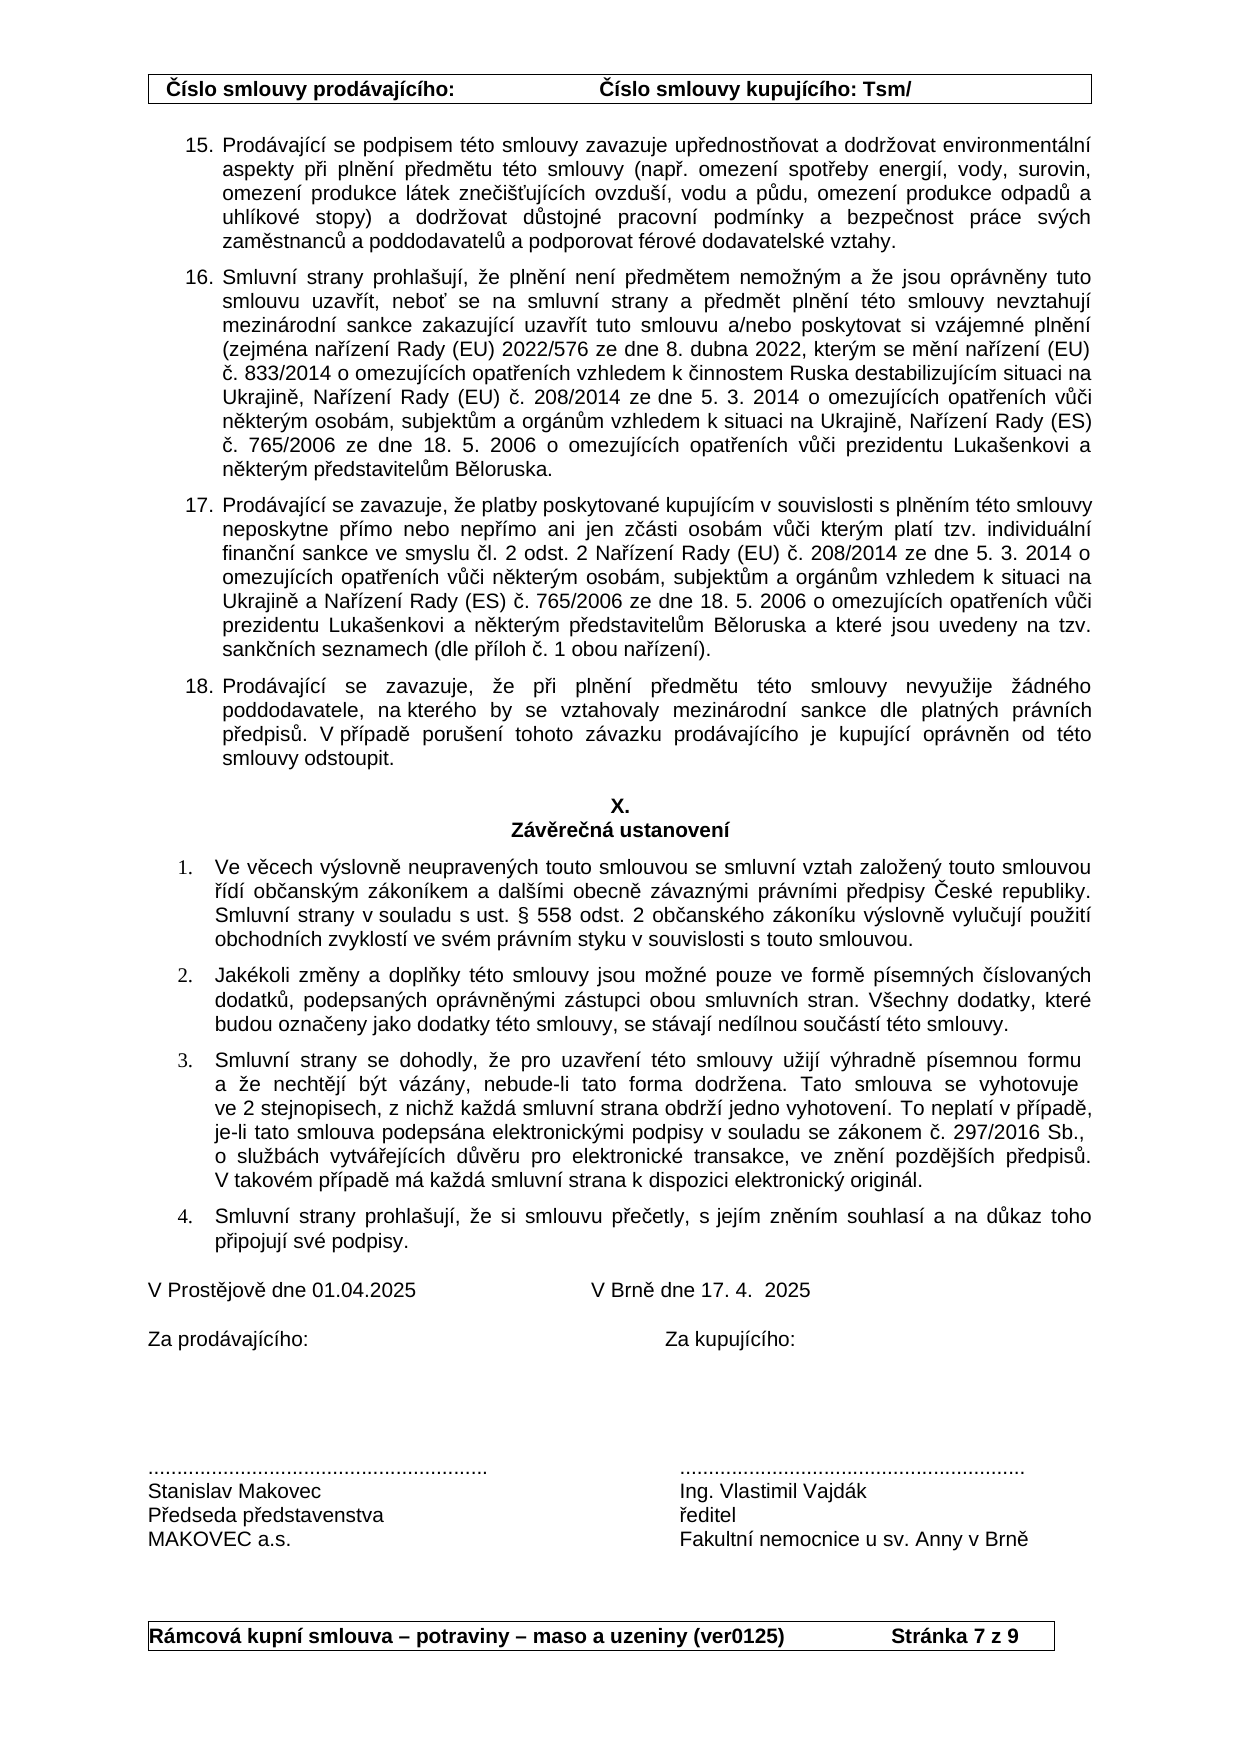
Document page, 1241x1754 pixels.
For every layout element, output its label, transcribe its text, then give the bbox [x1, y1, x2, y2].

text X. [148, 794, 1092, 818]
text V Prostějově dne 01.04.2025 V Brně dne 17. 4. 2025 [148, 1277, 1092, 1301]
text MAKOVEC a.s. Fakultní nemocnice u sv. Anny v Brně [148, 1526, 1092, 1550]
list Jakékoli změny a doplňky této smlouvy jsou možné pouze ve formě písemných číslovaných dodatků, podepsaných oprávněnými zástupci obou smluvních stran. Všechny dodatky, které budou označeny jako dodatky této smlouvy, se stávají nedílnou součástí této smlouvy. [177, 963, 1092, 1035]
text Závěrečná ustanovení [148, 818, 1092, 842]
text Stanislav Makovec Ing. Vlastimil Vajdák [148, 1478, 1092, 1502]
list Smluvní strany prohlašují, že si smlouvu přečetly, s jejím zněním souhlasí a na důkaz toho připojují své podpisy. [177, 1204, 1092, 1252]
list Prodávající se zavazuje, že při plnění předmětu této smlouvy nevyužije žádného poddodavatele, na kterého by se vztahovaly mezinárodní sankce dle platných právních předpisů. V případě porušení tohoto závazku prodávajícího je kupující oprávněn od této smlouvy odstoupit. [185, 673, 1092, 769]
text Předseda představenstva ředitel [148, 1502, 1092, 1526]
list Ve věcech výslovně neupravených touto smlouvou se smluvní vztah založený touto smlouvou řídí občanským zákoníkem a dalšími obecně závaznými právními předpisy České republiky. Smluvní strany v souladu s ust. § 558 odst. 2 občanského zákoníku výslovně vylučují použití obchodních zvyklostí ve svém právním styku v souvislosti s touto smlouvou. [177, 855, 1092, 951]
list Prodávající se zavazuje, že platby poskytované kupujícím v souvislosti s plněním této smlouvy neposkytne přímo nebo nepřímo ani jen zčásti osobám vůči kterým platí tzv. individuální finanční sankce ve smyslu čl. 2 odst. 2 Nařízení Rady (EU) č. 208/2014 ze dne 5. 3. 2014 o omezujících opatřeních vůči některým osobám, subjektům a orgánům vzhledem k situaci na Ukrajině a Nařízení Rady (ES) č. 765/2006 ze dne 18. 5. 2006 o omezujících opatřeních vůči prezidentu Lukašenkovi a některým představitelům Běloruska a které jsou uvedeny na tzv. sankčních seznamech (dle příloh č. 1 obou nařízení). [185, 493, 1092, 661]
list Smluvní strany prohlašují, že plnění není předmětem nemožným a že jsou oprávněny tuto smlouvu uzavřít, neboť se na smluvní strany a předmět plnění této smlouvy nevztahují mezinárodní sankce zakazující uzavřít tuto smlouvu a/nebo poskytovat si vzájemné plnění (zejména nařízení Rady (EU) 2022/576 ze dne 8. dubna 2022, kterým se mění nařízení (EU) č. 833/2014 o omezujících opatřeních vzhledem k činnostem Ruska destabilizujícím situaci na Ukrajině, Nařízení Rady (EU) č. 208/2014 ze dne 5. 3. 2014 o omezujících opatřeních vůči některým osobám, subjektům a orgánům vzhledem k situaci na Ukrajině, Nařízení Rady (ES) č. 765/2006 ze dne 18. 5. 2006 o omezujících opatřeních vůči prezidentu Lukašenkovi a některým představitelům Běloruska. [185, 265, 1092, 481]
list Smluvní strany se dohodly, že pro uzavření této smlouvy užijí výhradně písemnou formu a že nechtějí být vázány, nebude-li tato forma dodržena. Tato smlouva se vyhotovuje ve 2 stejnopisech, z nichž každá smluvní strana obdrží jedno vyhotovení. To neplatí v případě, je-li tato smlouva podepsána elektronickými podpisy v souladu se zákonem č. 297/2016 Sb., o službách vytvářejících důvěru pro elektronické transakce, ve znění pozdějších předpisů. V takovém případě má každá smluvní strana k dispozici elektronický originál. [177, 1048, 1092, 1192]
text Za prodávajícího: Za kupujícího: [148, 1326, 1092, 1350]
text ........................................................... ............................................................ [148, 1454, 1092, 1478]
list Prodávající se podpisem této smlouvy zavazuje upřednostňovat a dodržovat environmentální aspekty při plnění předmětu této smlouvy (např. omezení spotřeby energií, vody, surovin, omezení produkce látek znečišťujících ovzduší, vodu a půdu, omezení produkce odpadů a uhlíkové stopy) a dodržovat důstojné pracovní podmínky a bezpečnost práce svých zaměstnanců a poddodavatelů a podporovat férové dodavatelské vztahy. [185, 133, 1092, 253]
